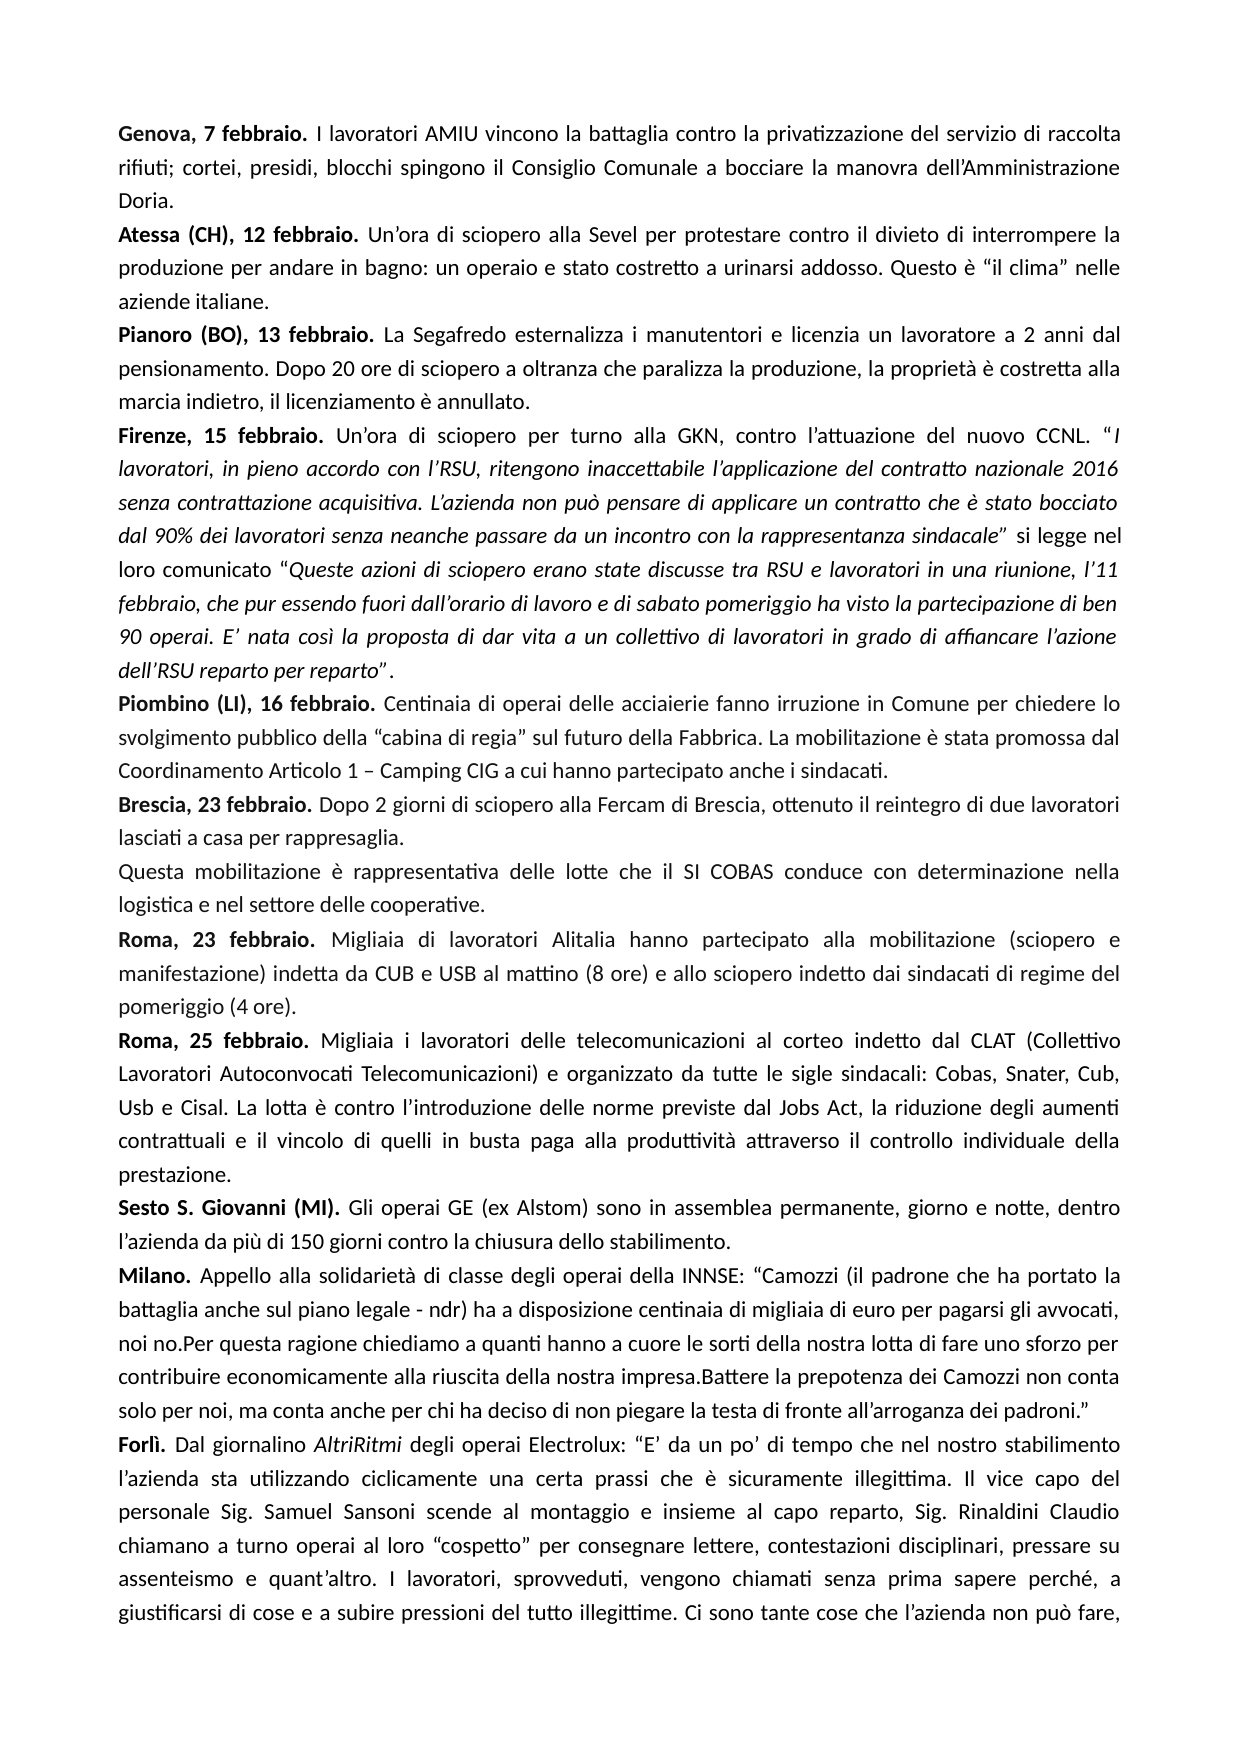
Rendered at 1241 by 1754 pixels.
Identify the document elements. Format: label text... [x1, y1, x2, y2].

text Forlì. Dal giornalino AltriRitmi degli operai Electrolux: “E’ da un po’ di tempo che nel nostro stabilimento l’azienda sta utilizzando ciclicamente una certa prassi che è sicuramente illegittima. Il vice capo del personale Sig. Samuel Sansoni scende al montaggio e insieme al capo reparto, Sig. Rinaldini Claudio chiamano a turno operai al loro “cospetto” per consegnare lettere, contestazioni disciplinari, pressare su assenteismo e quant’altro. I lavoratori, sprovveduti, vengono chiamati senza prima sapere perché, a giustificarsi di cose e a subire pressioni del tutto illegittime. Ci sono tante cose che l’azienda non può fare, [118, 1429, 1122, 1626]
text Roma, 23 febbraio. Migliaia di lavoratori Alitalia hanno partecipato alla mobilitazione (sciopero e manifestazione) indetta da CUB e USB al mattino (8 ore) e allo sciopero indetto dai sindacati di regime del pomeriggio (4 ore). [118, 924, 1122, 1020]
text Roma, 25 febbraio. Migliaia i lavoratori delle telecomunicazioni al corteo indetto dal CLAT (Collettivo Lavoratori Autoconvocati Telecomunicazioni) e organizzato da tutte le sigle sindacali: Cobas, Snater, Cub, Usb e Cisal. La lotta è contro l’introduzione delle norme previste dal Jobs Act, la riduzione degli aumenti contrattuali e il vincolo di quelli in busta paga alla produttività attraverso il controllo individuale della prestazione. [118, 1026, 1122, 1188]
text Firenze, 15 febbraio. Un’ora di sciopero per turno alla GKN, contro l’attuazione del nuovo CCNL. “I lavoratori, in pieno accordo con l’RSU, ritengono inaccettabile l’applicazione del contratto nazionale 2016 senza contrattazione acquisitiva. L’azienda non può pensare di applicare un contratto che è stato bocciato dal 90% dei lavoratori senza neanche passare da un incontro con la rappresentanza sindacale” si legge nel loro comunicato “Queste azioni di sciopero erano state discusse tra RSU e lavoratori in una riunione, l’11 febbraio, che pur essendo fuori dall’orario di lavoro e di sabato pomeriggio ha visto la partecipazione di ben 90 operai. E’ nata così la proposta di dar vita a un collettivo di lavoratori in grado di affiancare l’azione dell’RSU reparto per reparto”. [118, 421, 1122, 684]
text Questa mobilitazione è rappresentativa delle lotte che il SI COBAS conduce con determinazione nella logistica e nel settore delle cooperative. [118, 857, 1122, 919]
text Milano. Appello alla solidarietà di classe degli operai della INNSE: “Camozzi (il padrone che ha portato la battaglia anche sul piano legale - ndr) ha a disposizione centinaia di migliaia di euro per pagarsi gli avvocati, noi no.Per questa ragione chiediamo a quanti hanno a cuore le sorti della nostra lotta di fare uno sforzo per contribuire economicamente alla riuscita della nostra impresa.Battere la prepotenza dei Camozzi non conta solo per noi, ma conta anche per chi ha deciso di non piegare la testa di fronte all’arroganza dei padroni.” [118, 1261, 1122, 1424]
text Atessa (CH), 12 febbraio. Un’ora di sciopero alla Sevel per protestare contro il divieto di interrompere la produzione per andare in bagno: un operaio e stato costretto a urinarsi addosso. Questo è “il clima” nelle aziende italiane. [118, 220, 1122, 315]
text Genova, 7 febbraio. I lavoratori AMIU vincono la battaglia contro la privatizzazione del servizio di raccolta rifiuti; cortei, presidi, blocchi spingono il Consiglio Comunale a bocciare la manovra dell’Amministrazione Doria. [118, 118, 1122, 214]
text Sesto S. Giovanni (MI). Gli operai GE (ex Alstom) sono in assemblea permanente, giorno e notte, dentro l’azienda da più di 150 giorni contro la chiusura dello stabilimento. [118, 1193, 1122, 1255]
text Pianoro (BO), 13 febbraio. La Segafredo esternalizza i manutentori e licenzia un lavoratore a 2 anni dal pensionamento. Dopo 20 ore di sciopero a oltranza che paralizza la produzione, la proprietà è costretta alla marcia indietro, il licenziamento è annullato. [118, 320, 1122, 416]
text Brescia, 23 febbraio. Dopo 2 giorni di sciopero alla Fercam di Brescia, ottenuto il reintegro di due lavoratori lasciati a casa per rappresaglia. [118, 790, 1122, 852]
text Piombino (LI), 16 febbraio. Centinaia di operai delle acciaierie fanno irruzione in Comune per chiedere lo svolgimento pubblico della “cabina di regia” sul futuro della Fabbrica. La mobilitazione è stata promossa dal Coordinamento Articolo 1 – Camping CIG a cui hanno partecipato anche i sindacati. [118, 689, 1122, 784]
